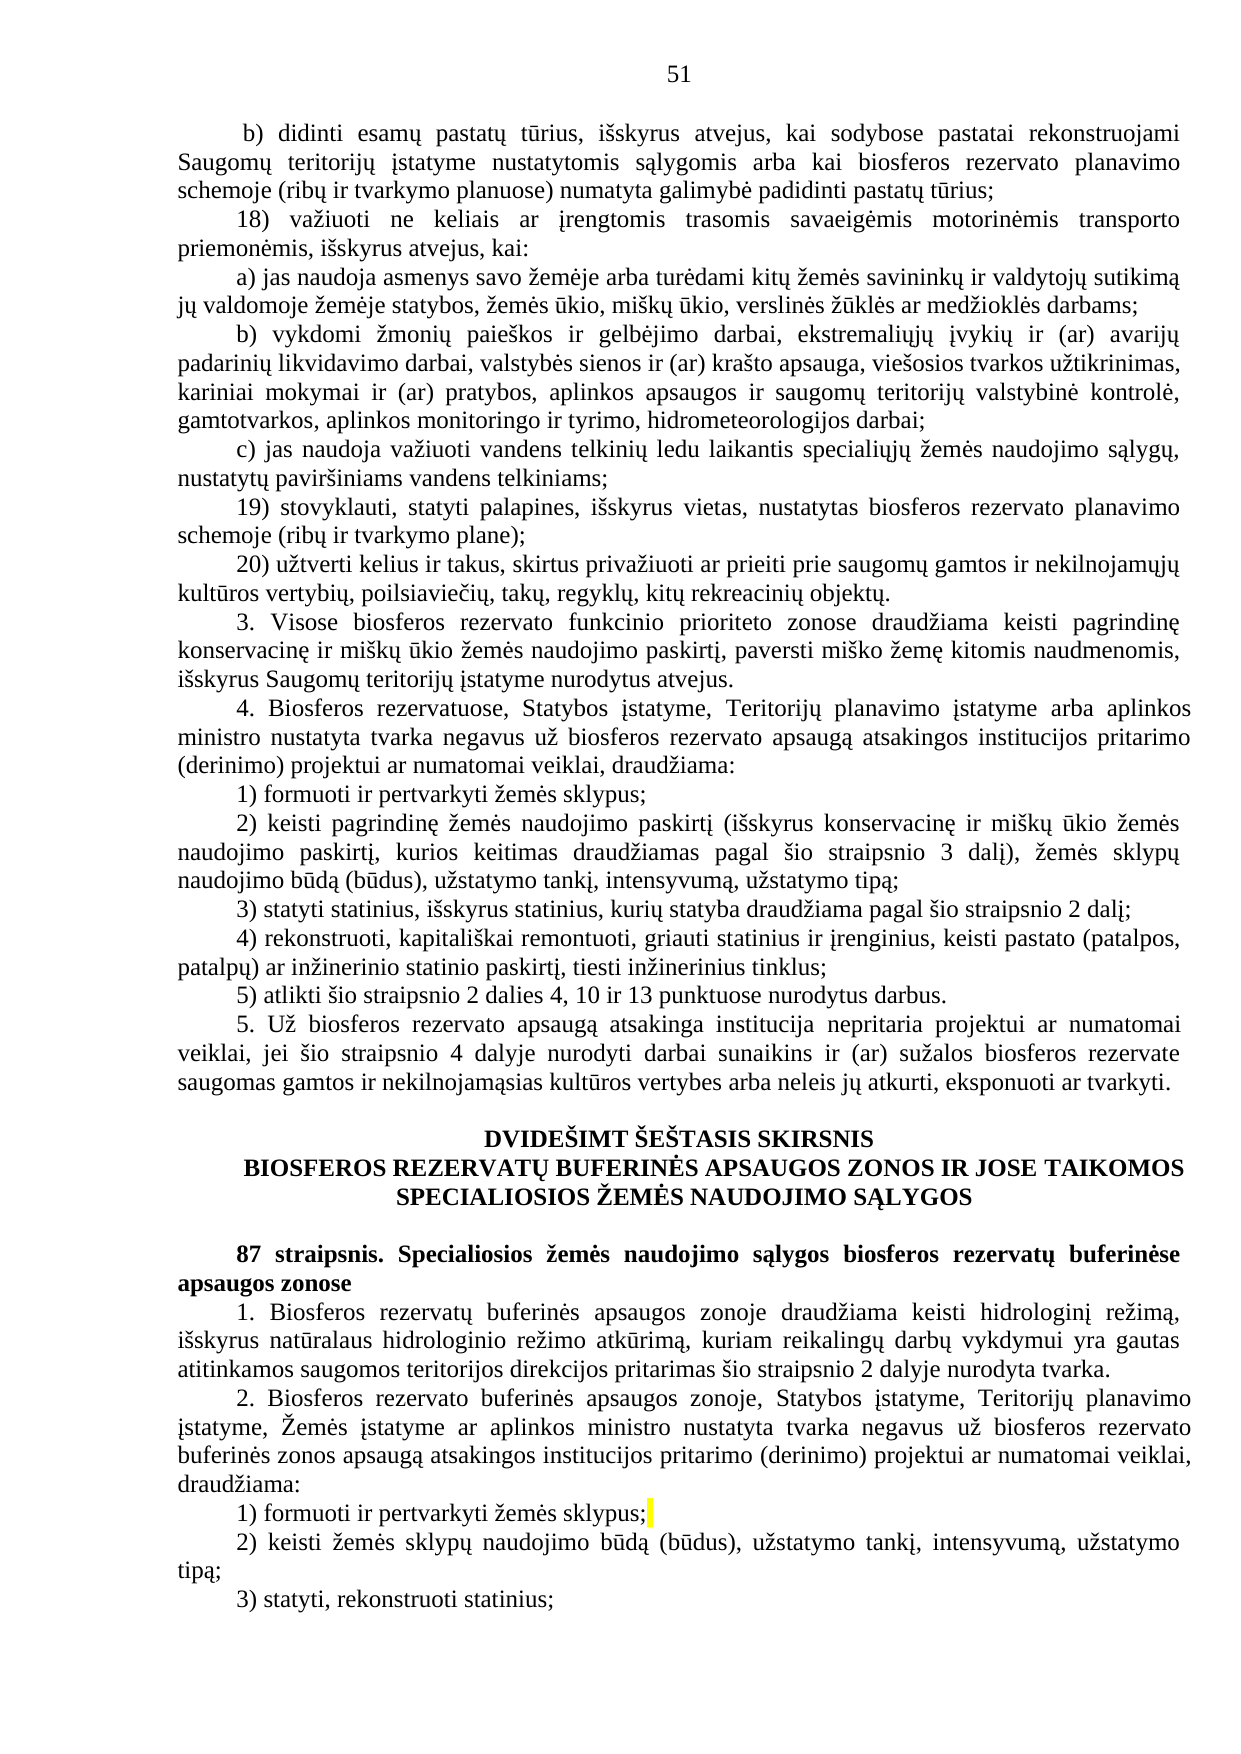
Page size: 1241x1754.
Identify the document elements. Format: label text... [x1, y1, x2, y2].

text c) jas naudoja važiuoti vandens telkinių ledu laikantis specialiųjų žemės naudojimo sąlygų, nustatytų paviršiniams vandens telkiniams; [177, 434, 1181, 492]
text 5) atlikti šio straipsnio 2 dalies 4, 10 ir 13 punktuose nurodytus darbus. [177, 981, 1181, 1009]
text a) jas naudoja asmenys savo žemėje arba turėdami kitų žemės savininkų ir valdytojų sutikimą jų valdomoje žemėje statybos, žemės ūkio, miškų ūkio, verslinės žūklės ar medžioklės darbams; [177, 262, 1181, 319]
text 87 straipsnis. Specialiosios žemės naudojimo sąlygos biosferos rezervatų buferinėse apsaugos zonose [177, 1239, 1181, 1297]
text 2. Biosferos rezervato buferinės apsaugos zonoje, Statybos įstatyme, Teritorijų planavimo įstatyme, Žemės įstatyme ar aplinkos ministro nustatyta tvarka negavus už biosferos rezervato buferinės zonos apsaugą atsakingos institucijos pritarimo (derinimo) projektui ar numatomai veiklai, draudžiama: [177, 1383, 1191, 1498]
text b) didinti esamų pastatų tūrius, išskyrus atvejus, kai sodybose pastatai rekonstruojami Saugomų teritorijų įstatyme nustatytomis sąlygomis arba kai biosferos rezervato planavimo schemoje (ribų ir tvarkymo planuose) numatyta galimybė padidinti pastatų tūrius; [177, 118, 1181, 204]
text 5. Už biosferos rezervato apsaugą atsakinga institucija nepritaria projektui ar numatomai veiklai, jei šio straipsnio 4 dalyje nurodyti darbai sunaikins ir (ar) sužalos biosferos rezervate saugomas gamtos ir nekilnojamąsias kultūros vertybes arba neleis jų atkurti, eksponuoti ar tvarkyti. [177, 1009, 1181, 1096]
text 20) užtverti kelius ir takus, skirtus privažiuoti ar prieiti prie saugomų gamtos ir nekilnojamųjų kultūros vertybių, poilsiaviečių, takų, regyklų, kitų rekreacinių objektų. [177, 549, 1181, 607]
text 2) keisti pagrindinę žemės naudojimo paskirtį (išskyrus konservacinę ir miškų ūkio žemės naudojimo paskirtį, kurios keitimas draudžiamas pagal šio straipsnio 3 dalį), žemės sklypų naudojimo būdą (būdus), užstatymo tankį, intensyvumą, užstatymo tipą; [177, 808, 1181, 894]
text 3) statyti, rekonstruoti statinius; [177, 1584, 1191, 1613]
text 2) keisti žemės sklypų naudojimo būdą (būdus), užstatymo tankį, intensyvumą, užstatymo tipą; [177, 1527, 1181, 1584]
text 1. Biosferos rezervatų buferinės apsaugos zonoje draudžiama keisti hidrologinį režimą, išskyrus natūralaus hidrologinio režimo atkūrimą, kuriam reikalingų darbų vykdymui yra gautas atitinkamos saugomos teritorijos direkcijos pritarimas šio straipsnio 2 dalyje nurodyta tvarka. [177, 1297, 1181, 1383]
text BIOSFEROS REZERVATŲ BUFERINĖS APSAUGOS ZONOS IR JOSE TAIKOMOS SPECIALIOSIOS ŽEMĖS NAUDOJIMO SĄLYGOS [177, 1153, 1191, 1211]
text 18) važiuoti ne keliais ar įrengtomis trasomis savaeigėmis motorinėmis transporto priemonėmis, išskyrus atvejus, kai: [177, 204, 1181, 262]
text 1) formuoti ir pertvarkyti žemės sklypus; [177, 1498, 1181, 1527]
text 3) statyti statinius, išskyrus statinius, kurių statyba draudžiama pagal šio straipsnio 2 dalį; [177, 894, 1191, 923]
text b) vykdomi žmonių paieškos ir gelbėjimo darbai, ekstremaliųjų įvykių ir (ar) avarijų padarinių likvidavimo darbai, valstybės sienos ir (ar) krašto apsauga, viešosios tvarkos užtikrinimas, kariniai mokymai ir (ar) pratybos, aplinkos apsaugos ir saugomų teritorijų valstybinė kontrolė, gamtotvarkos, aplinkos monitoringo ir tyrimo, hidrometeorologijos darbai; [177, 319, 1181, 434]
text 4) rekonstruoti, kapitališkai remontuoti, griauti statinius ir įrenginius, keisti pastato (patalpos, patalpų) ar inžinerinio statinio paskirtį, tiesti inžinerinius tinklus; [177, 923, 1181, 981]
text 3. Visose biosferos rezervato funkcinio prioriteto zonose draudžiama keisti pagrindinę konservacinę ir miškų ūkio žemės naudojimo paskirtį, paversti miško žemę kitomis naudmenomis, išskyrus Saugomų teritorijų įstatyme nurodytus atvejus. [177, 607, 1181, 693]
text 4. Biosferos rezervatuose, Statybos įstatyme, Teritorijų planavimo įstatyme arba aplinkos ministro nustatyta tvarka negavus už biosferos rezervato apsaugą atsakingos institucijos pritarimo (derinimo) projektui ar numatomai veiklai, draudžiama: [177, 693, 1191, 779]
text DVIDEŠIMT ŠEŠTASIS SKIRSNIS [177, 1124, 1181, 1153]
text 19) stovyklauti, statyti palapines, išskyrus vietas, nustatytas biosferos rezervato planavimo schemoje (ribų ir tvarkymo plane); [177, 492, 1181, 549]
text 1) formuoti ir pertvarkyti žemės sklypus; [177, 779, 1181, 808]
